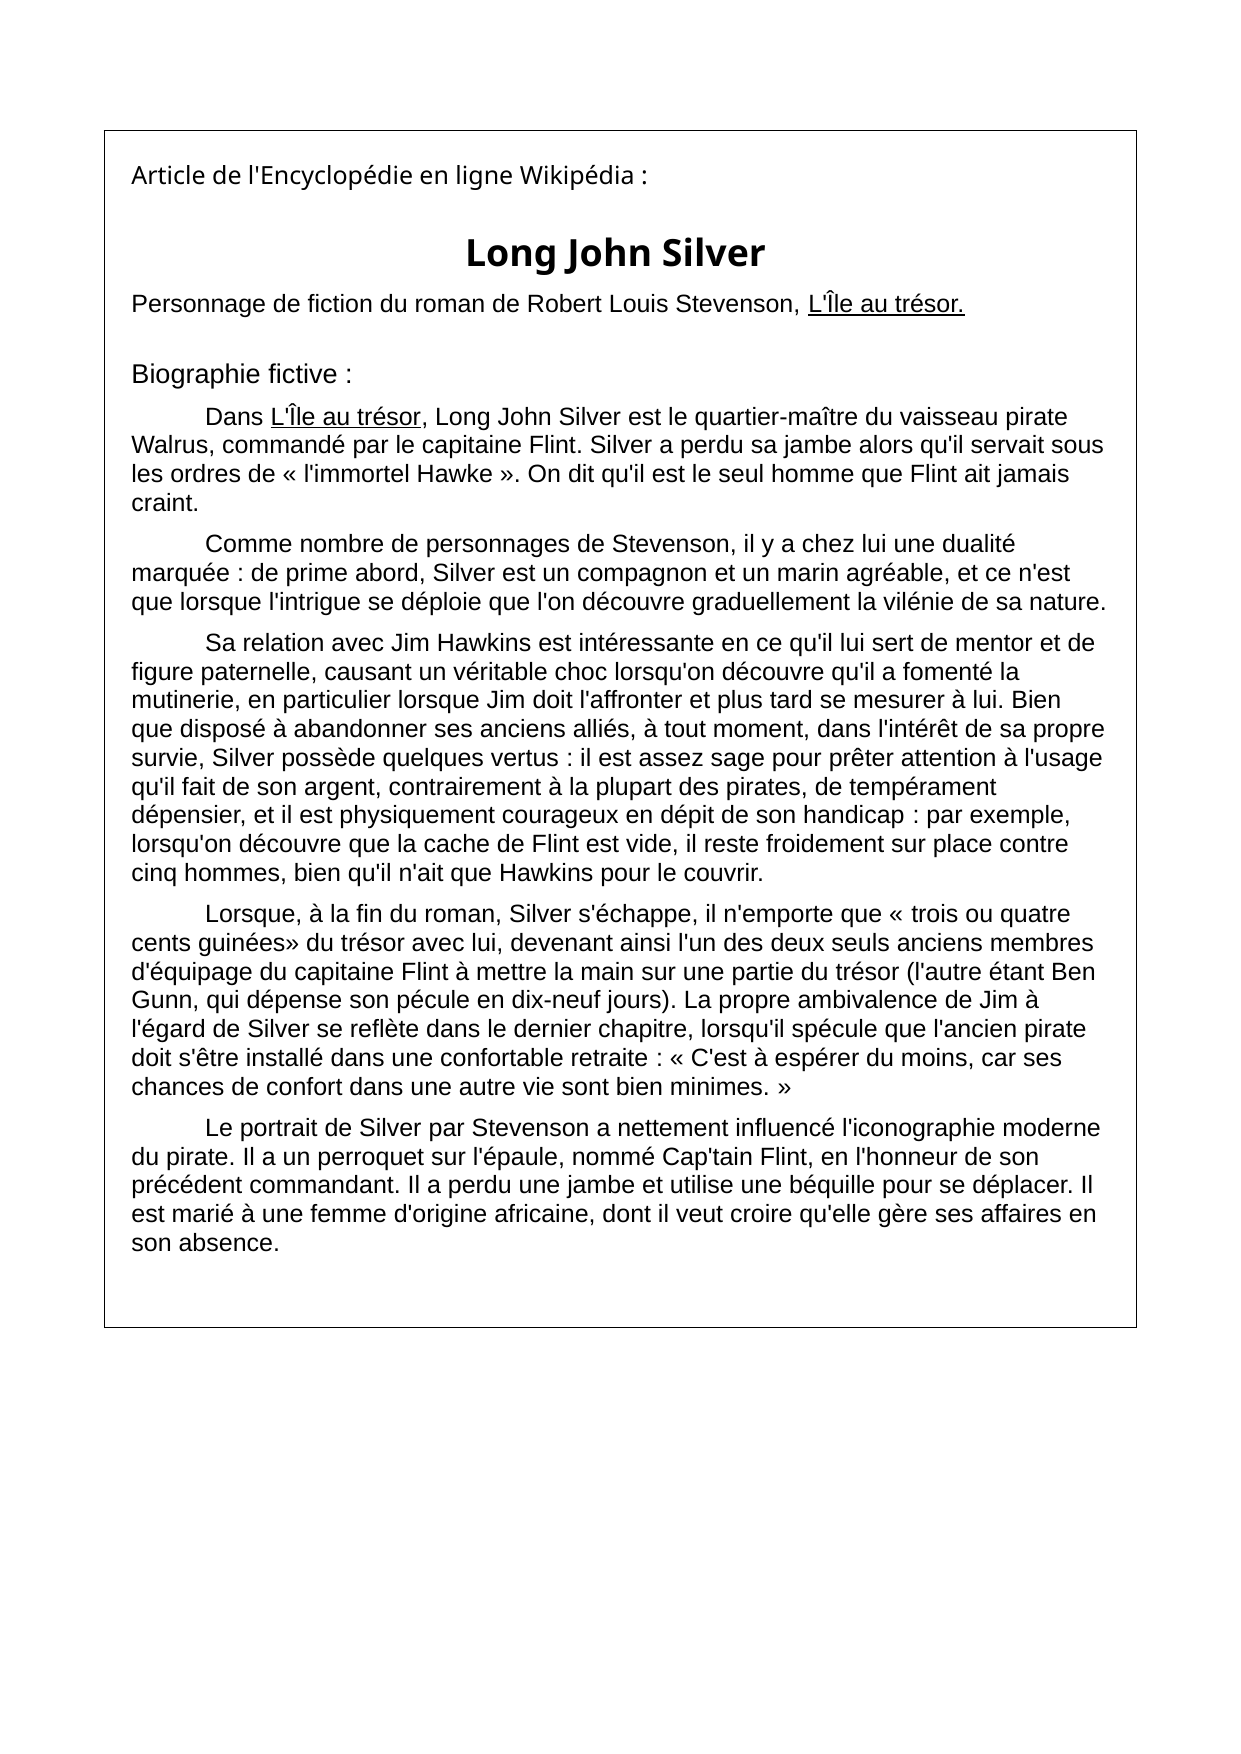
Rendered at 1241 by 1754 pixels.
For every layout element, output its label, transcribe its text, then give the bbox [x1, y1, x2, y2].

text Sa relation avec Jim Hawkins est intéressante en ce qu'il lui sert de mentor et de figure paternelle, causant un véritable choc lorsqu'on découvre qu'il a fomenté la mutinerie, en particulier lorsque Jim doit l'affronter et plus tard se mesurer à lui. Bien que disposé à abandonner ses anciens alliés, à tout moment, dans l'intérêt de sa propre survie, Silver possède quelques vertus : il est assez sage pour prêter attention à l'usage qu'il fait de son argent, contrairement à la plupart des pirates, de tempérament dépensier, et il est physiquement courageux en dépit de son handicap : par exemple, lorsqu'on découvre que la cache de Flint est vide, il reste froidement sur place contre cinq hommes, bien qu'il n'ait que Hawkins pour le couvrir. [131, 628, 1109, 887]
text Article de l'Encyclopédie en ligne Wikipédia : [131, 158, 1109, 192]
subtitle Biographie fictive : [131, 356, 1109, 389]
text Le portrait de Silver par Stevenson a nettement influencé l'iconographie moderne du pirate. Il a un perroquet sur l'épaule, nommé Cap'tain Flint, en l'honneur de son précédent commandant. Il a perdu une jambe et utilise une béquille pour se déplacer. Il est marié à une femme d'origine africaine, dont il veut croire qu'elle gère ses affaires en son absence. [131, 1113, 1109, 1257]
text Comme nombre de personnages de Stevenson, il y a chez lui une dualité marquée : de prime abord, Silver est un compagnon et un marin agréable, et ce n'est que lorsque l'intrigue se déploie que l'on découvre graduellement la vilénie de sa nature. [131, 529, 1109, 615]
text Dans L'Île au trésor, Long John Silver est le quartier-maître du vaisseau pirate Walrus, commandé par le capitaine Flint. Silver a perdu sa jambe alors qu'il servait sous les ordres de « l'immortel Hawke ». On dit qu'il est le seul homme que Flint ait jamais craint. [131, 402, 1109, 517]
text Long John Silver [131, 226, 1109, 277]
text Personnage de fiction du roman de Robert Louis Stevenson, L'Île au trésor. [131, 289, 1109, 318]
text Lorsque, à la fin du roman, Silver s'échappe, il n'emporte que « trois ou quatre cents guinées» du trésor avec lui, devenant ainsi l'un des deux seuls anciens membres d'équipage du capitaine Flint à mettre la main sur une partie du trésor (l'autre étant Ben Gunn, qui dépense son pécule en dix-neuf jours). La propre ambivalence de Jim à l'égard de Silver se reflète dans le dernier chapitre, lorsqu'il spécule que l'ancien pirate doit s'être installé dans une confortable retraite : « C'est à espérer du moins, car ses chances de confort dans une autre vie sont bien minimes. » [131, 899, 1109, 1100]
